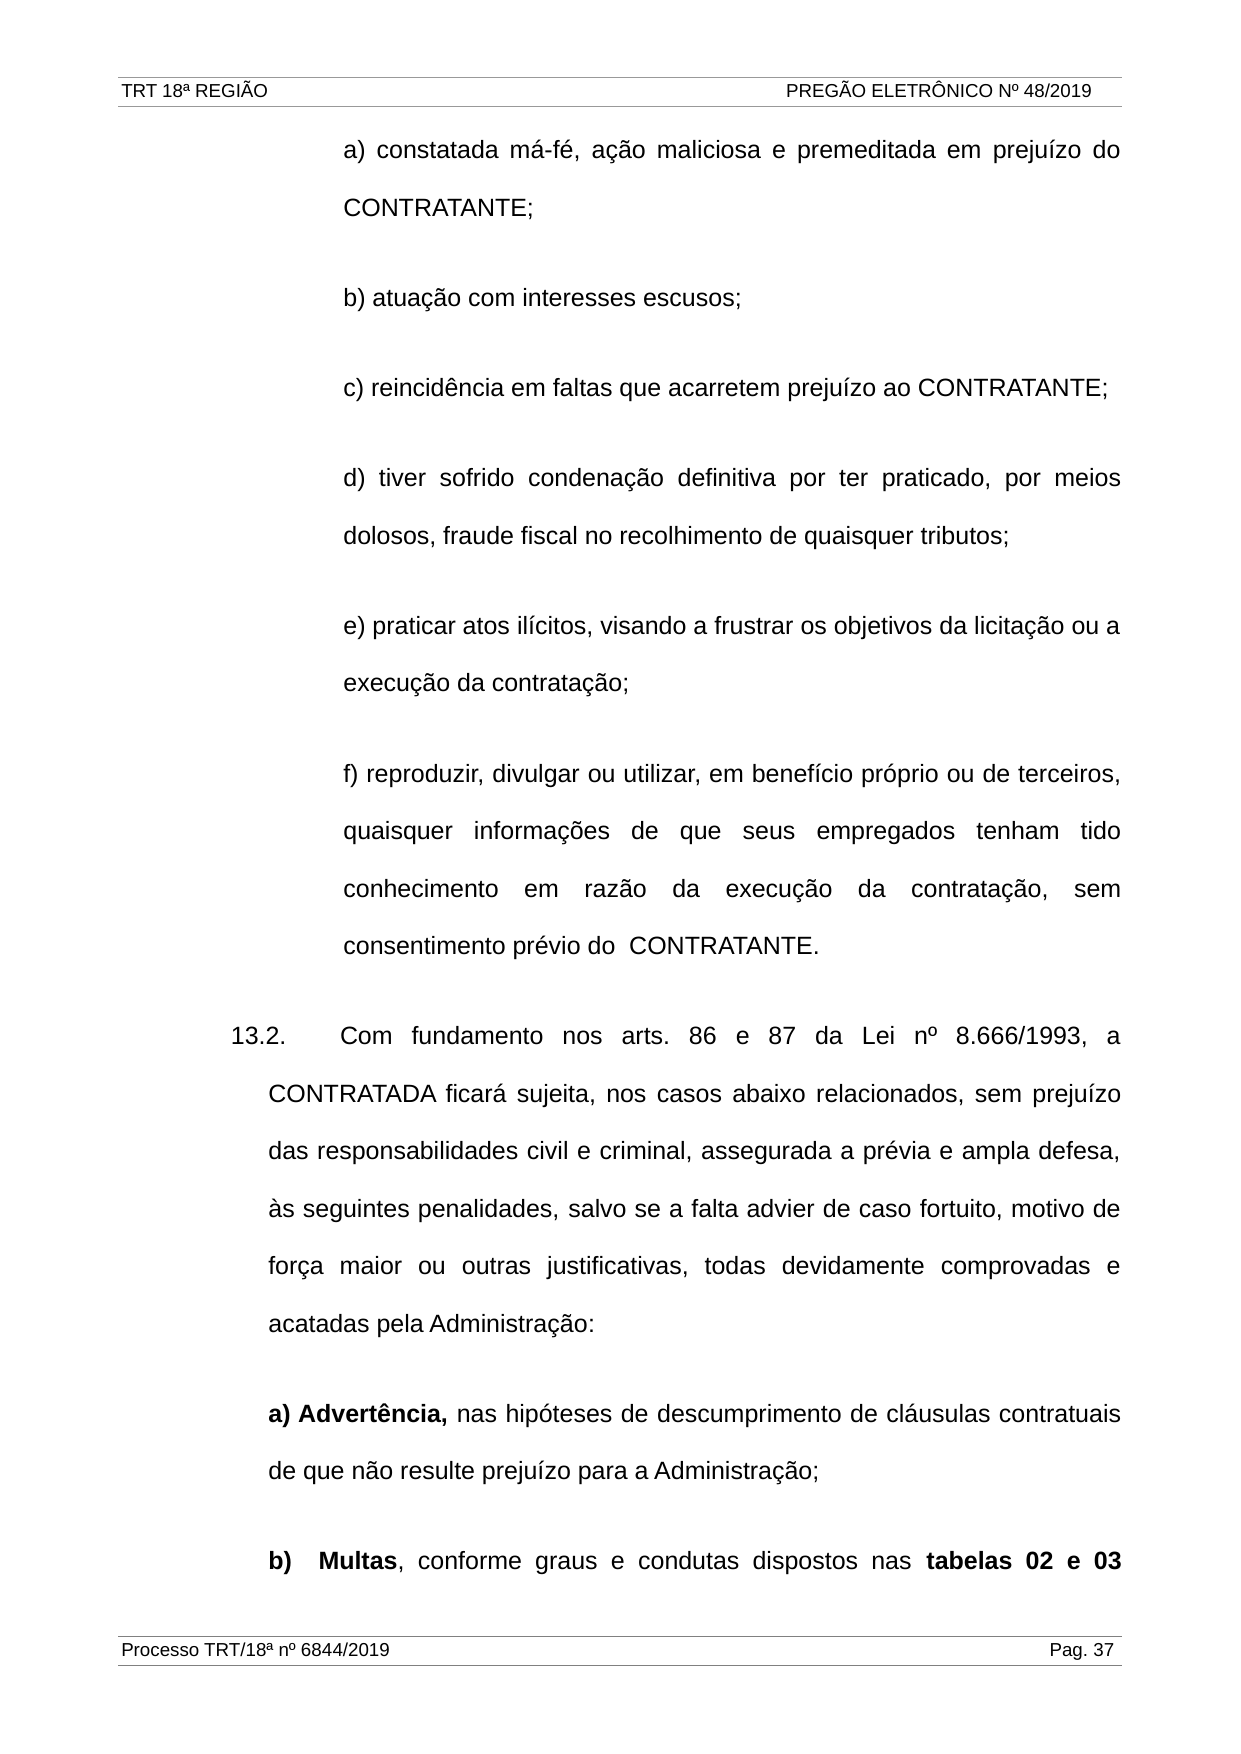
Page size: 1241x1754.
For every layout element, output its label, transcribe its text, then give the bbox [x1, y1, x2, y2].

text b) Multas, conforme graus e condutas dispostos nas tabelas 02 e 03 [268, 1546, 1122, 1575]
text f) reproduzir, divulgar ou utilizar, em benefício próprio ou de terceiros, quaisquer informações de que seus empregados tenham tido conhecimento em razão da execução da contratação, sem consentimento prévio do CONTRATANTE. [343, 758, 1122, 960]
text a) Advertência, nas hipóteses de descumprimento de cláusulas contratuais de que não resulte prejuízo para a Administração; [268, 1399, 1122, 1485]
list Com fundamento nos arts. 86 e 87 da Lei nº 8.666/1993, a CONTRATADA ficará sujeita, nos casos abaixo relacionados, sem prejuízo das responsabilidades civil e criminal, assegurada a prévia e ampla defesa, às seguintes penalidades, salvo se a falta advier de caso fortuito, motivo de força maior ou outras justificativas, todas devidamente comprovadas e acatadas pela Administração: [231, 1021, 1122, 1337]
text b) atuação com interesses escusos; [343, 283, 1122, 312]
text e) praticar atos ilícitos, visando a frustrar os objetivos da licitação ou a execução da contratação; [343, 611, 1122, 697]
text a) constatada má-fé, ação maliciosa e premeditada em prejuízo do CONTRATANTE; [343, 136, 1122, 222]
text c) reincidência em faltas que acarretem prejuízo ao CONTRATANTE; [343, 373, 1122, 402]
text d) tiver sofrido condenação definitiva por ter praticado, por meios dolosos, fraude fiscal no recolhimento de quaisquer tributos; [343, 463, 1122, 549]
